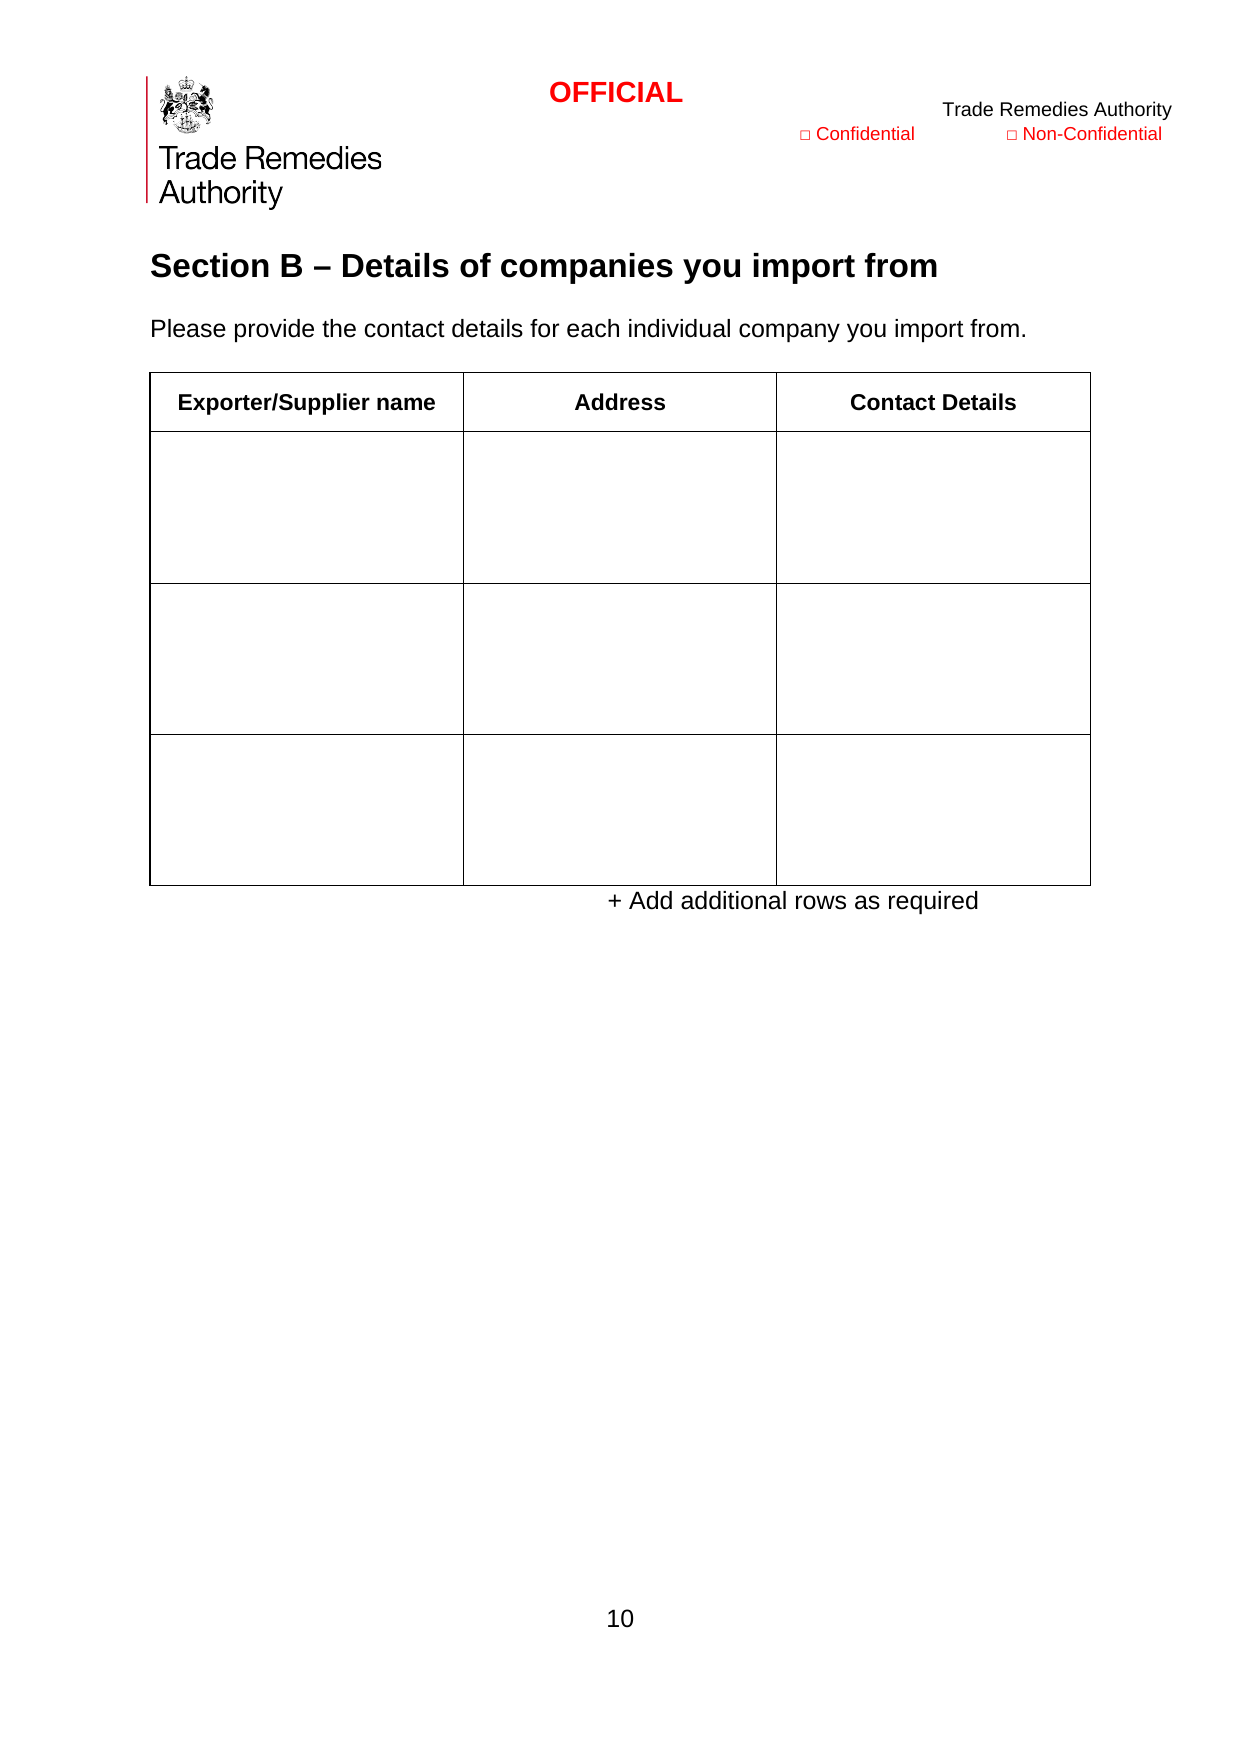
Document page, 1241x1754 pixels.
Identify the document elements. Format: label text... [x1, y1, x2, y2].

table_header Address [464, 373, 776, 431]
table_cell [464, 735, 776, 885]
table_cell [777, 432, 1090, 582]
text + Add additional rows as required [150, 886, 1090, 914]
table_header Exporter/Supplier name [151, 373, 463, 431]
table_cell [464, 584, 776, 733]
table_cell [464, 432, 776, 582]
table_cell [777, 735, 1090, 885]
table_header Contact Details [777, 373, 1090, 431]
table_cell [151, 584, 463, 733]
table_cell [151, 735, 463, 885]
text Please provide the contact details for each individual company you import from. [150, 313, 1090, 342]
table_cell [151, 432, 463, 582]
table_cell [777, 584, 1090, 733]
subtitle Section B – Details of companies you import from [150, 246, 1090, 284]
